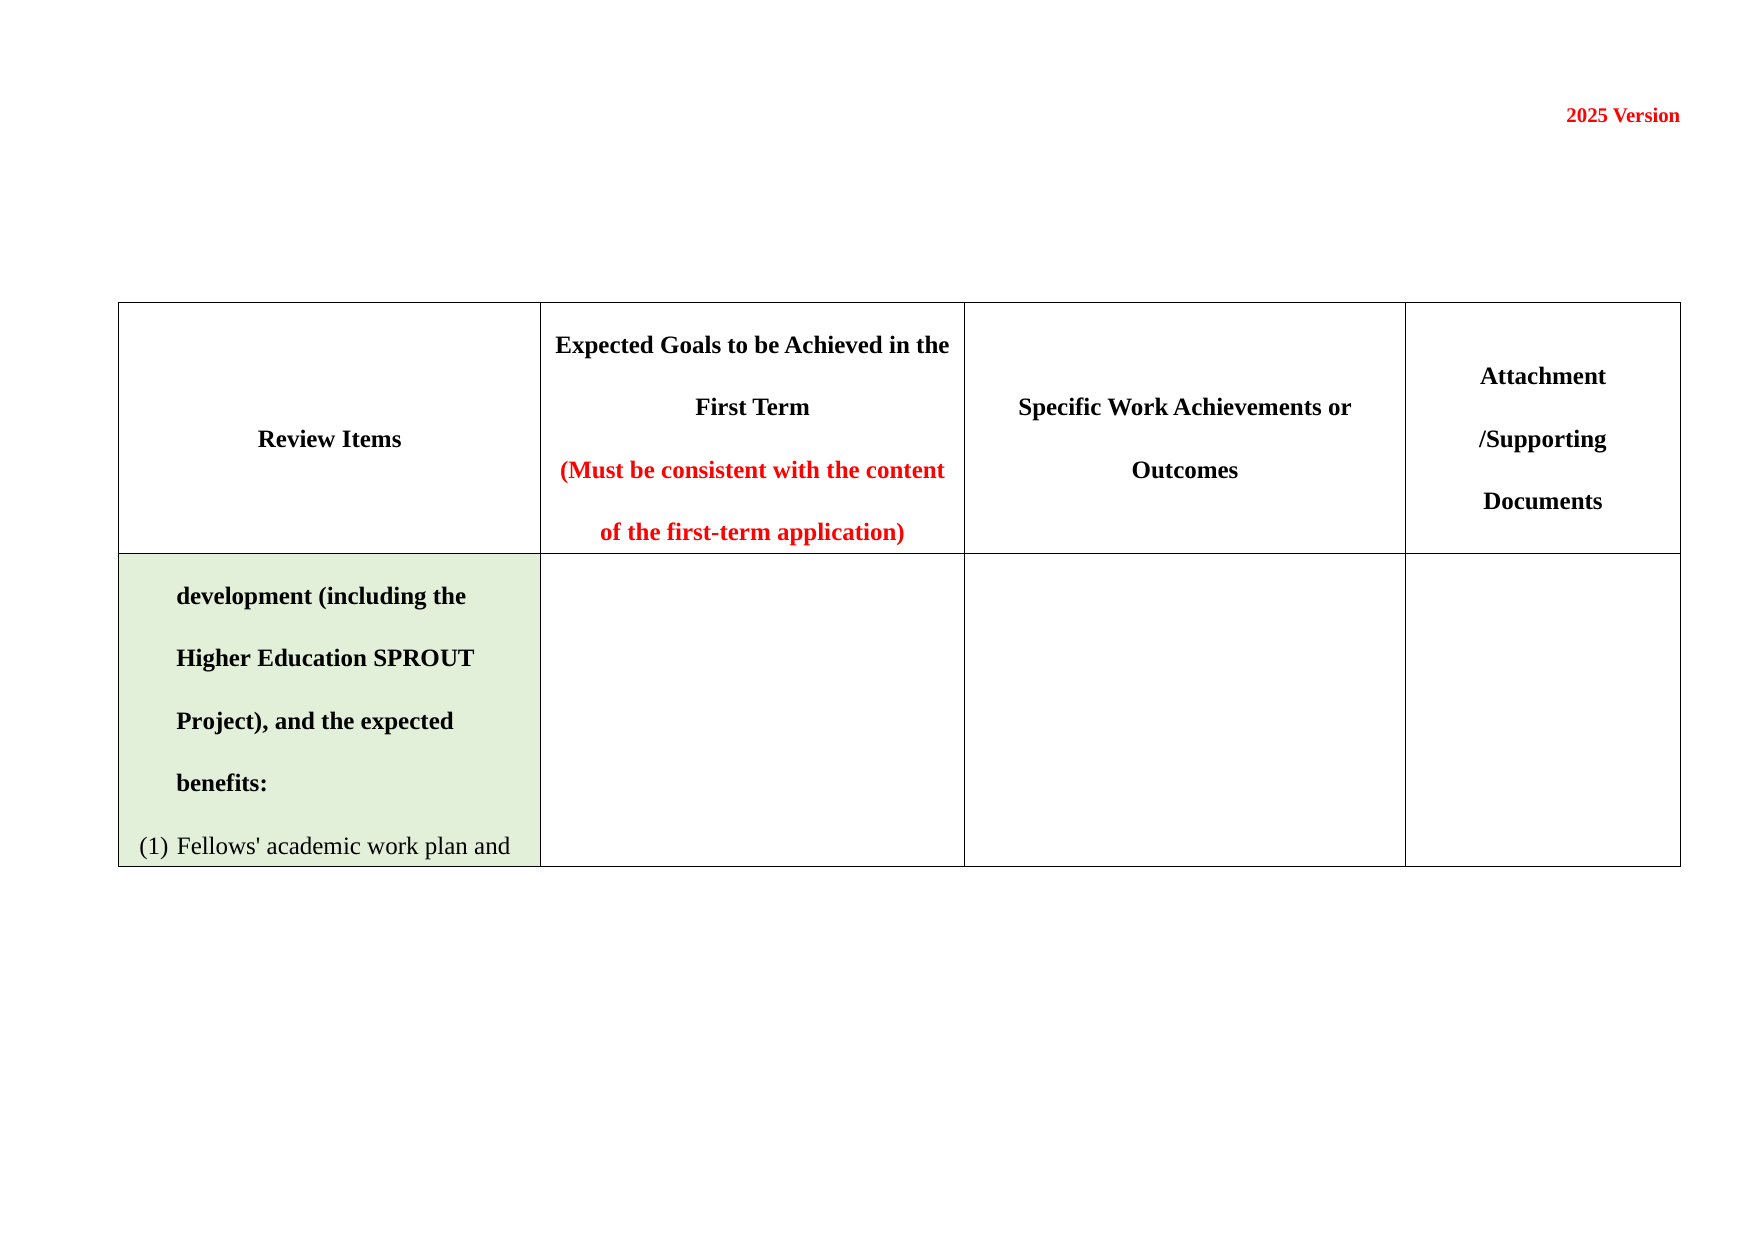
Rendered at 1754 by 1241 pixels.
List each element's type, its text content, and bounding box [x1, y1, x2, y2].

table_cell [541, 554, 964, 866]
table_cell [965, 554, 1405, 866]
table_header Specific Work Achievements or Outcomes [965, 303, 1405, 553]
table_header Expected Goals to be Achieved in the First Term (Must be consistent with the content of the first-term application) [541, 303, 964, 553]
table_header Review Items [119, 303, 540, 553]
table_cell [1406, 554, 1680, 866]
table_cell (Applicable to 2023–2025 Fellows) Relevance of the proposed candidate’s future academic work relates to the university's development (including the Higher Education SPROUT Project), and the expected benefits: Fellows' academic work plan and goals The fellow's academic work and how this is connected to the university's development (including the Higher Education SPROUT Project). Their specific approach to academic work. Fellow’s tasks to achieve (select at least 2 of the 4 items); provide specific details and practices: Academic research: enhance the university’s academic research capacity and benefit its further development; Teaching innovation: innovate and refine teaching practices, intensify the training of highly skilled professionals, and improve the quality of teaching; International collaboration: boost international exchanges and connections, and enhance Taiwan's international influence and reputation; Industry-academia collaboration: assist industry-academia collaboration between the university and enterprises in Taiwan and overseas, train high-level professionals, and deepen the social impact of such collaborations. Anticipated benefits (Expected tangible quantitative or qualitative results) ※ If there is a quantitative work achievements, please fill out “Quantitative Assessment Form” [119, 554, 540, 866]
table_header Attachment /Supporting Documents [1406, 303, 1680, 553]
